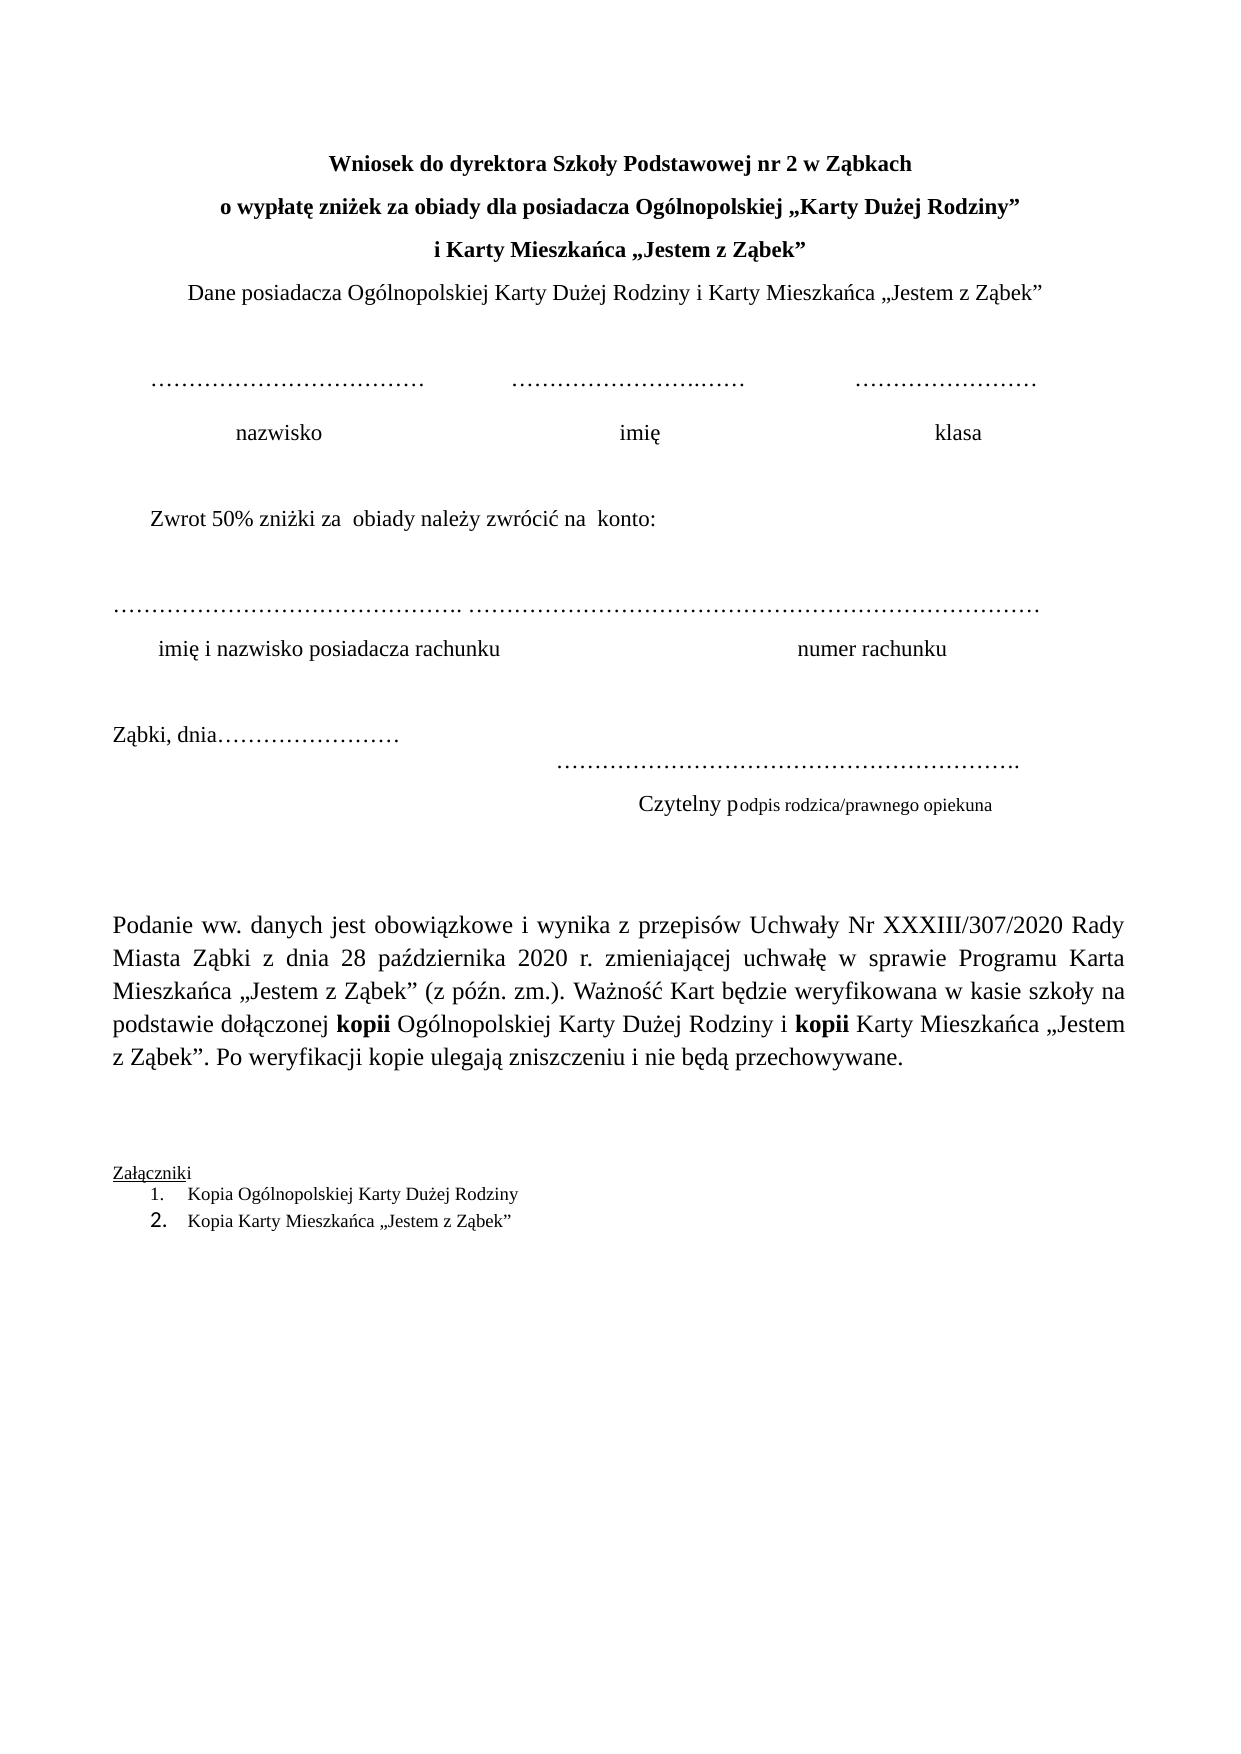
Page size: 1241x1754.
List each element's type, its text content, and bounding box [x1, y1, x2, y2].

text i Karty Mieszkańca „Jestem z Ząbek” [112, 236, 1128, 262]
text Załączniki [112, 1162, 1128, 1183]
text Zwrot 50% zniżki za obiady należy zwrócić na konto: [150, 506, 1128, 532]
text nazwisko imię klasa [150, 419, 1128, 446]
list Kopia Ogólnopolskiej Karty Dużej Rodziny [150, 1183, 1128, 1205]
text Wniosek do dyrektora Szkoły Podstawowej nr 2 w Ząbkach [112, 150, 1128, 176]
text Podanie ww. danych jest obowiązkowe i wynika z przepisów Uchwały Nr XXXIII/307/2020 Rady Miasta Ząbki z dnia 28 października 2020 r. zmieniającej uchwałę w sprawie Programu Karta Mieszkańca „Jestem z Ząbek” (z późn. zm.). Ważność Kart będzie weryfikowana w kasie szkoły na podstawie dołączonej kopii Ogólnopolskiej Karty Dużej Rodziny i kopii Karty Mieszkańca „Jestem z Ząbek”. Po weryfikacji kopie ulegają zniszczeniu i nie będą przechowywane. [112, 910, 1126, 1071]
list Kopia Karty Mieszkańca „Jestem z Ząbek” [150, 1205, 1128, 1233]
text Czytelny podpis rodzica/prawnego opiekuna [112, 790, 1128, 816]
text imię i nazwisko posiadacza rachunku numer rachunku [112, 634, 1128, 661]
text o wypłatę zniżek za obiady dla posiadacza Ogólnopolskiej „Karty Dużej Rodziny” [112, 193, 1128, 219]
text ……………………………… …………………….…… …………………… [150, 365, 1128, 391]
list Dane posiadacza Ogólnopolskiej Karty Dużej Rodziny i Karty Mieszkańca „Jestem z Ząbek” [187, 279, 1128, 305]
text Ząbki, dnia…………………… ……………………………………………………. [112, 721, 1128, 773]
text ………………………………………. ………………………………………………………………… [112, 592, 1128, 618]
